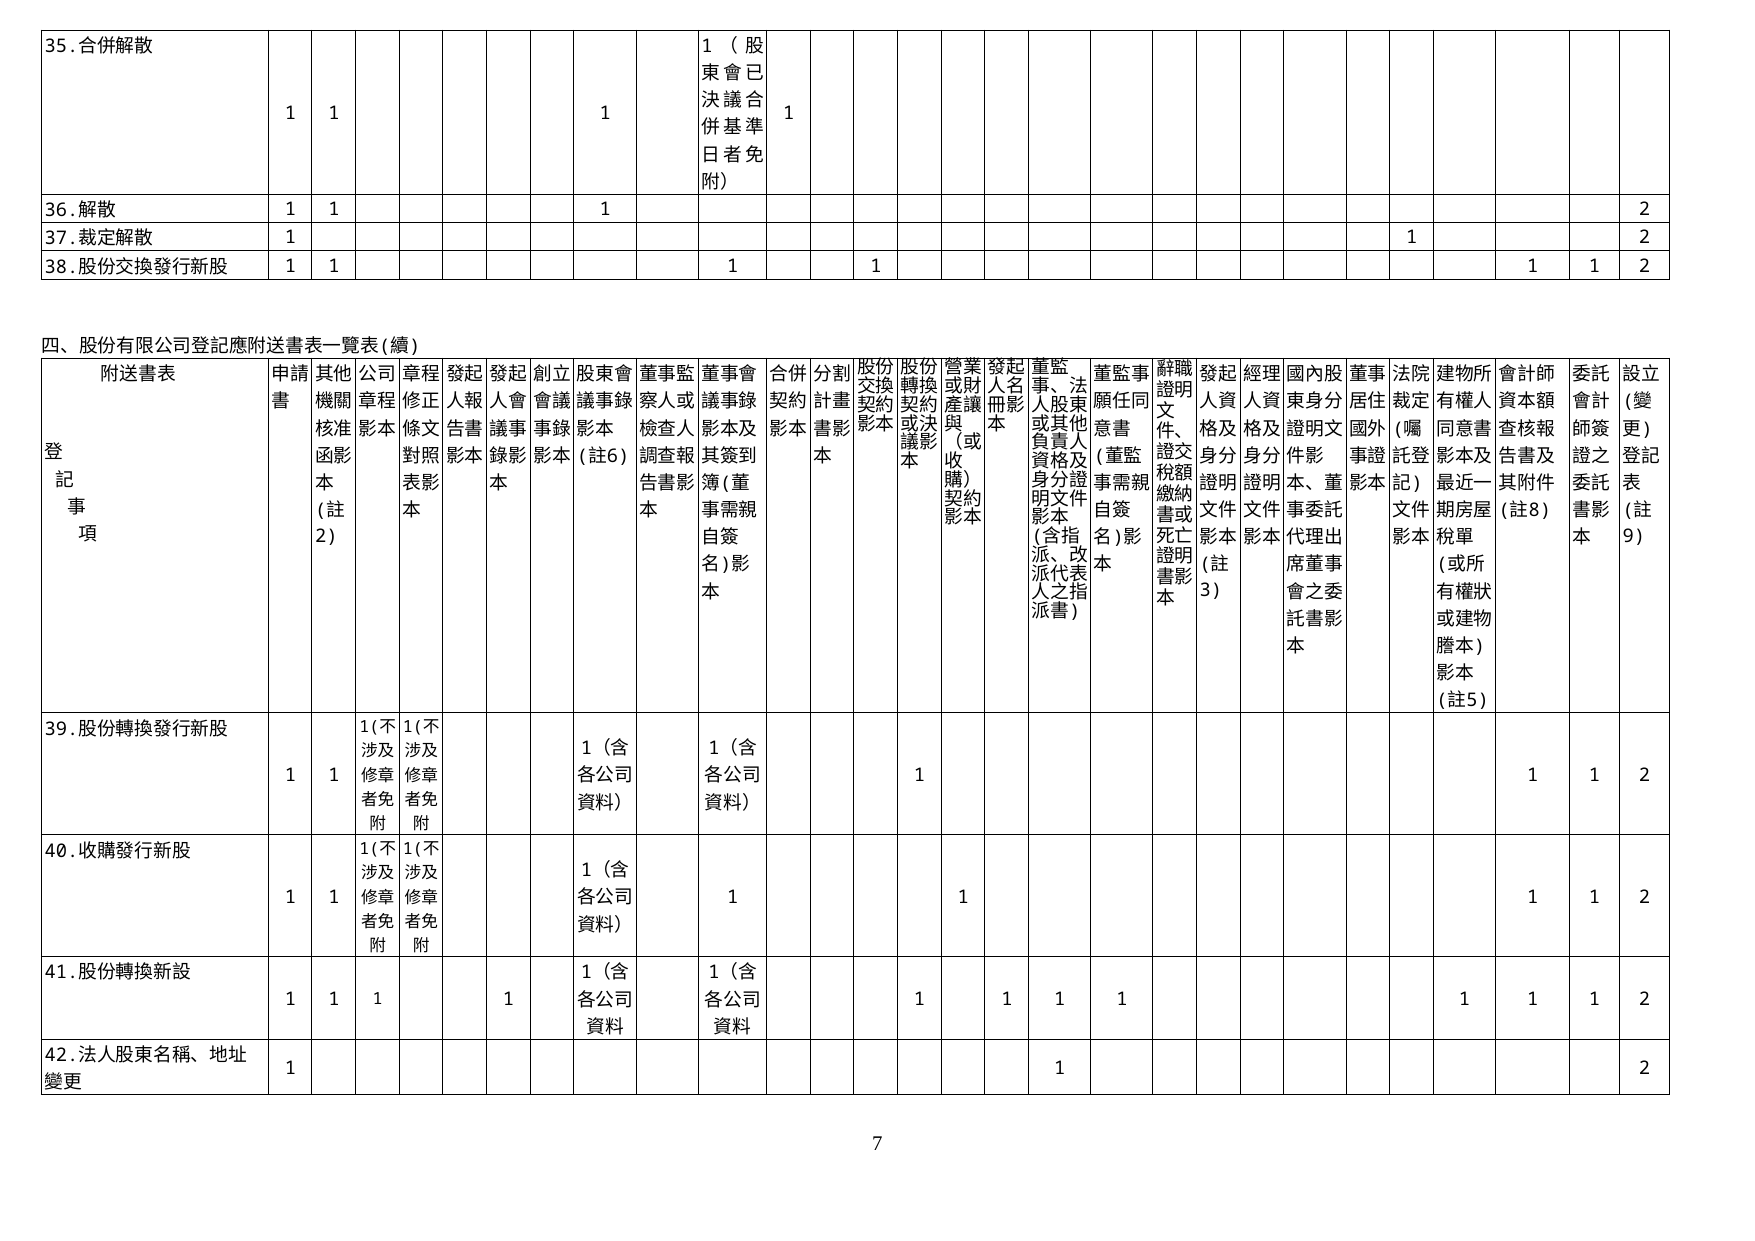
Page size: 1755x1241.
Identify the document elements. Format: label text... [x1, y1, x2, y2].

table_cell [1434, 713, 1495, 834]
table_cell 1（含各公司資料） [699, 713, 766, 834]
table_cell 1 [1570, 957, 1619, 1039]
table_cell [1434, 31, 1495, 194]
table_cell [487, 835, 530, 956]
table_cell [531, 195, 573, 222]
table_cell [1241, 251, 1283, 278]
table_cell [637, 835, 698, 956]
table_header 章程修正條文對照表影本 [400, 359, 442, 712]
table_cell [1347, 31, 1389, 194]
table_cell [1197, 713, 1240, 834]
table_cell 2 [1620, 713, 1669, 834]
table_cell [1153, 713, 1196, 834]
table_cell [531, 31, 573, 194]
table_cell 2 [1620, 223, 1669, 250]
table_cell [1153, 835, 1196, 956]
table_cell [1347, 223, 1389, 250]
table_cell [443, 31, 486, 194]
table_cell [1029, 251, 1090, 278]
table_cell [443, 835, 486, 956]
table_cell 1 [1029, 1040, 1090, 1094]
table_cell 1 [312, 713, 355, 834]
table_cell [898, 31, 941, 194]
table_cell [400, 195, 442, 222]
table_cell [854, 195, 897, 222]
table_cell [1091, 251, 1152, 278]
table_cell [443, 223, 486, 250]
table_cell 1 [1496, 713, 1569, 834]
table_cell 1(不涉及修章者免附 [400, 835, 442, 956]
table_cell [1570, 31, 1619, 194]
table_cell 2 [1620, 957, 1669, 1039]
table_cell [356, 223, 399, 250]
table_cell 42.法人股東名稱、地址變更 [42, 1040, 268, 1094]
table_cell 1 [985, 957, 1028, 1039]
table_header 辭職證明文件、證交稅額繳納書或死亡證明書影本 [1153, 359, 1196, 712]
table_cell [1284, 713, 1346, 834]
table_cell [531, 251, 573, 278]
table_cell [531, 835, 573, 956]
table_cell 1 [312, 957, 355, 1039]
table_cell [443, 251, 486, 278]
table_cell [637, 713, 698, 834]
table_cell 1（股東會已決議合併基準日者免附） [699, 31, 766, 194]
table_cell [1570, 223, 1619, 250]
table_header 申請書 [269, 359, 311, 712]
table_cell 1 [699, 251, 766, 278]
table_cell 40.收購發行新股 [42, 835, 268, 956]
table_cell [574, 223, 636, 250]
table_cell [356, 195, 399, 222]
table_cell [898, 835, 941, 956]
table_cell [1197, 223, 1240, 250]
table_cell 1 [1570, 835, 1619, 956]
table_cell [312, 1040, 355, 1094]
table_cell [400, 223, 442, 250]
table_header 其他機關核准函影本(註2) [312, 359, 355, 712]
table_cell [1570, 195, 1619, 222]
table_cell [1390, 251, 1433, 278]
table_cell [1347, 195, 1389, 222]
table_cell [1284, 223, 1346, 250]
table_cell 1 [574, 195, 636, 222]
table_cell [1347, 835, 1389, 956]
table_cell [811, 223, 853, 250]
table_cell [898, 195, 941, 222]
table_cell [1570, 1040, 1619, 1094]
table_cell [443, 1040, 486, 1094]
table_cell 1 [1496, 835, 1569, 956]
table_cell [443, 957, 486, 1039]
table_cell [811, 713, 853, 834]
table_cell [1284, 957, 1346, 1039]
table_cell [767, 251, 810, 278]
table_cell 1 [1434, 957, 1495, 1039]
table_cell [898, 223, 941, 250]
table_cell 1 [269, 713, 311, 834]
table_cell [1153, 31, 1196, 194]
table_cell [1284, 195, 1346, 222]
table_header 創立會議事錄影本 [531, 359, 573, 712]
table_cell [811, 835, 853, 956]
table_cell [942, 195, 984, 222]
table_cell [1197, 31, 1240, 194]
table_cell 1 [312, 251, 355, 278]
table_cell [1496, 1040, 1569, 1094]
table_cell [1241, 1040, 1283, 1094]
table_cell [767, 1040, 810, 1094]
table_cell [1091, 713, 1152, 834]
table_cell [1153, 223, 1196, 250]
table_cell [637, 957, 698, 1039]
table_cell [1284, 835, 1346, 956]
table_cell [1390, 957, 1433, 1039]
table_cell [1241, 223, 1283, 250]
table_cell [898, 1040, 941, 1094]
table_header 發起人會議事錄影本 [487, 359, 530, 712]
table_header 經理人資格及身分證明文件影本 [1241, 359, 1283, 712]
table_cell 1 [767, 31, 810, 194]
table_cell 1 [942, 835, 984, 956]
table_cell [985, 713, 1028, 834]
table_cell 1 [1496, 957, 1569, 1039]
table_cell [574, 251, 636, 278]
table_header 設立(變更)登記表(註9) [1620, 359, 1669, 712]
table_cell [854, 957, 897, 1039]
table_cell [487, 1040, 530, 1094]
table_cell [637, 1040, 698, 1094]
table_cell [1390, 31, 1433, 194]
table_cell [1029, 713, 1090, 834]
text 四、股份有限公司登記應附送書表一覽表(續) [41, 331, 1713, 358]
table_header 國內股東身分證明文件影本、董事委託代理出席董事會之委託書影本 [1284, 359, 1346, 712]
table_cell 2 [1620, 251, 1669, 278]
table_cell [985, 31, 1028, 194]
table_cell [699, 223, 766, 250]
table_cell [898, 251, 941, 278]
table_cell 39.股份轉換發行新股 [42, 713, 268, 834]
table_cell 1(不涉及修章者免附 [356, 713, 399, 834]
table_cell [1434, 835, 1495, 956]
table_cell 1(不涉及修章者免附 [356, 835, 399, 956]
table_cell [985, 195, 1028, 222]
table_cell [767, 195, 810, 222]
table_cell 1 [356, 957, 399, 1039]
table_cell [400, 251, 442, 278]
table_cell [637, 31, 698, 194]
table_cell [1197, 957, 1240, 1039]
table_cell [942, 1040, 984, 1094]
table_cell [1241, 713, 1283, 834]
table_header 股東會議事錄影本(註6) [574, 359, 636, 712]
table_cell [1347, 1040, 1389, 1094]
table_cell [1241, 31, 1283, 194]
table_cell 2 [1620, 835, 1669, 956]
table_cell [1434, 251, 1495, 278]
table_header 發起人報告書影本 [443, 359, 486, 712]
table_cell [531, 713, 573, 834]
table_cell 1（含各公司資料 [699, 957, 766, 1039]
table_cell 1 [1570, 251, 1619, 278]
table_cell [985, 835, 1028, 956]
table_cell [767, 835, 810, 956]
table_header 會計師資本額查核報告書及其附件(註8) [1496, 359, 1569, 712]
table_cell [985, 223, 1028, 250]
table_cell [356, 31, 399, 194]
table_cell [312, 223, 355, 250]
table_cell [942, 251, 984, 278]
table_cell [1241, 957, 1283, 1039]
table_cell 1 [269, 195, 311, 222]
table_cell 1 [269, 1040, 311, 1094]
table_cell [637, 195, 698, 222]
table_cell 1 [1029, 957, 1090, 1039]
table_cell [1091, 195, 1152, 222]
table_cell 2 [1620, 195, 1669, 222]
table_cell 35.合併解散 [42, 31, 268, 194]
table_cell 1 [269, 251, 311, 278]
table_cell [356, 1040, 399, 1094]
table_cell 1 [269, 835, 311, 956]
table_header 董事會議事錄影本及其簽到簿(董事需親自簽名)影本 [699, 359, 766, 712]
table_cell [811, 957, 853, 1039]
table_cell [531, 1040, 573, 1094]
table_cell [811, 195, 853, 222]
table_cell [854, 31, 897, 194]
table_cell [1153, 251, 1196, 278]
table_cell [1241, 195, 1283, 222]
table_header 董事監察人或檢查人調查報告書影本 [637, 359, 698, 712]
table_header 發起人資格及身分證明文件影本(註3) [1197, 359, 1240, 712]
table_cell 1 [898, 957, 941, 1039]
table_cell [1091, 31, 1152, 194]
table_cell [854, 713, 897, 834]
table_cell 1 [269, 223, 311, 250]
table_header 合併契約影本 [767, 359, 810, 712]
table_cell [400, 957, 442, 1039]
table_cell [400, 1040, 442, 1094]
table_cell [1434, 223, 1495, 250]
table_header 股份交換契約影本 [854, 359, 897, 712]
table_cell [400, 31, 442, 194]
table_cell [487, 195, 530, 222]
table_cell 38.股份交換發行新股 [42, 251, 268, 278]
table_cell 41.股份轉換新設 [42, 957, 268, 1039]
table_cell [637, 251, 698, 278]
table_cell [1029, 195, 1090, 222]
table_cell [487, 251, 530, 278]
table_cell [1153, 195, 1196, 222]
table_cell 1（含各公司資料） [574, 713, 636, 834]
table_cell 36.解散 [42, 195, 268, 222]
table_cell [1434, 1040, 1495, 1094]
table_cell [443, 195, 486, 222]
table_cell [1029, 835, 1090, 956]
table_header 建物所有權人同意書影本及最近一期房屋稅單(或所有權狀或建物謄本)影本(註5) [1434, 359, 1495, 712]
table_cell 1(不涉及修章者免附 [400, 713, 442, 834]
table_cell [699, 1040, 766, 1094]
table_header 股份轉換契約或決議影本 [898, 359, 941, 712]
table_cell [942, 957, 984, 1039]
table_cell [1241, 835, 1283, 956]
table_header 董事居住國外事證影本 [1347, 359, 1389, 712]
table_cell [1496, 223, 1569, 250]
table_cell [942, 223, 984, 250]
table_cell [1347, 713, 1389, 834]
table_cell [531, 223, 573, 250]
table_cell [1284, 31, 1346, 194]
table_cell [699, 195, 766, 222]
table_cell 37.裁定解散 [42, 223, 268, 250]
table_cell [1434, 195, 1495, 222]
table_header 發起人名冊影本 [985, 359, 1028, 712]
table_cell [811, 31, 853, 194]
table_header 分割計畫書影本 [811, 359, 853, 712]
table_cell [767, 957, 810, 1039]
table_cell [1620, 31, 1669, 194]
table_cell [854, 223, 897, 250]
table_cell [1091, 1040, 1152, 1094]
table_cell [767, 223, 810, 250]
table_cell 1 [699, 835, 766, 956]
table_cell [942, 31, 984, 194]
table_cell [443, 713, 486, 834]
table_cell 1 [1390, 223, 1433, 250]
table_cell [1347, 251, 1389, 278]
table_cell [531, 957, 573, 1039]
table_cell 1 [574, 31, 636, 194]
table_cell [854, 1040, 897, 1094]
table_cell [1390, 195, 1433, 222]
table_cell [1197, 251, 1240, 278]
table_cell 1 [269, 31, 311, 194]
table_cell 1 [312, 31, 355, 194]
table_cell [1197, 195, 1240, 222]
table_cell 1 [898, 713, 941, 834]
table_cell [1029, 223, 1090, 250]
table_cell 2 [1620, 1040, 1669, 1094]
table_cell [487, 223, 530, 250]
table_cell [1029, 31, 1090, 194]
table_cell 1 [1570, 713, 1619, 834]
table_cell [356, 251, 399, 278]
table_cell [1284, 1040, 1346, 1094]
table_cell [854, 835, 897, 956]
table_header 附送書表 登 記 事 項 [42, 359, 268, 712]
table_cell [1153, 957, 1196, 1039]
table_cell [1347, 957, 1389, 1039]
table_cell [811, 1040, 853, 1094]
table_cell [1390, 1040, 1433, 1094]
table_cell [1496, 31, 1569, 194]
table_cell 1 [487, 957, 530, 1039]
table_cell [637, 223, 698, 250]
table_cell 1（含各公司資料 [574, 957, 636, 1039]
table_cell [942, 713, 984, 834]
table_cell [1197, 1040, 1240, 1094]
table_cell [1284, 251, 1346, 278]
table_cell [1390, 835, 1433, 956]
table_cell [1496, 195, 1569, 222]
table_cell [767, 713, 810, 834]
table_cell 1 [854, 251, 897, 278]
table_cell [985, 1040, 1028, 1094]
table_header 董監事願任同意書(董監事需親自簽名)影本 [1091, 359, 1152, 712]
table_cell [1197, 835, 1240, 956]
table_cell [574, 1040, 636, 1094]
table_header 法院裁定(囑託登記)文件影本 [1390, 359, 1433, 712]
table_header 董監事、法人股東或其他負責人資格及身分證明文件影本 (含指派、改派代表人之指派書) [1029, 359, 1090, 712]
table_cell [811, 251, 853, 278]
table_cell [487, 713, 530, 834]
table_cell [487, 31, 530, 194]
table_cell [1153, 1040, 1196, 1094]
table_cell [1390, 713, 1433, 834]
table_header 公司章程影本 [356, 359, 399, 712]
table_cell 1 [1496, 251, 1569, 278]
table_header 委託會計師簽證之委託書影本 [1570, 359, 1619, 712]
table_cell 1（含各公司資料） [574, 835, 636, 956]
table_cell 1 [312, 195, 355, 222]
table_cell 1 [1091, 957, 1152, 1039]
table_cell 1 [312, 835, 355, 956]
table_header 營業或財產讓與（或收購）契約影本 [942, 359, 984, 712]
table_cell [985, 251, 1028, 278]
table_cell [1091, 835, 1152, 956]
table_cell 1 [269, 957, 311, 1039]
table_cell [1091, 223, 1152, 250]
